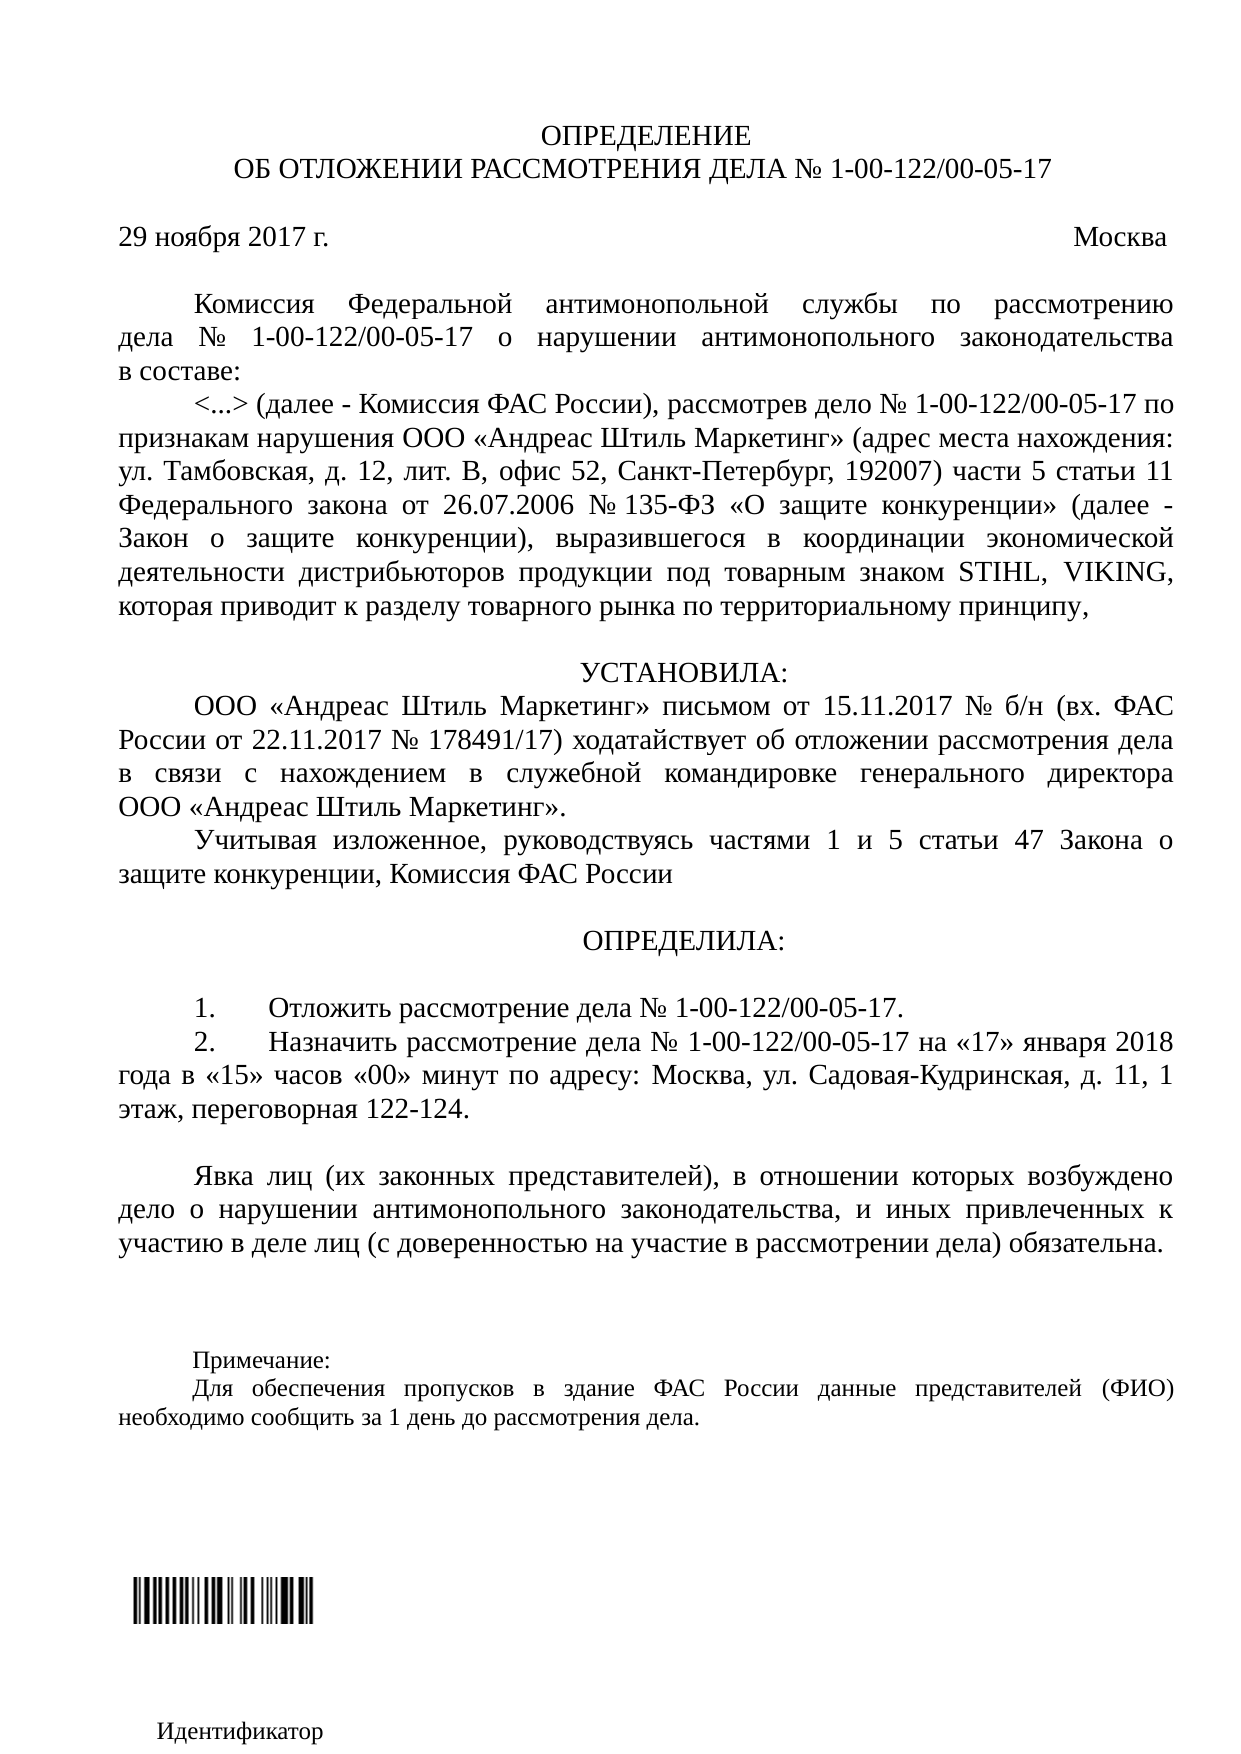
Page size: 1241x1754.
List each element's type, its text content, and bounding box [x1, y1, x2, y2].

text Примечание: [118, 1345, 1174, 1373]
text <...> (далее - Комиссия ФАС России), рассмотрев дело № 1-00-122/00-05-17 по признакам нарушения ООО «Андреас Штиль Маркетинг» (адрес места нахождения: ул. Тамбовская, д. 12, лит. В, офис 52, Санкт-Петербург, 192007) части 5 статьи 11 Федерального закона от 26.07.2006 № 135-ФЗ «О защите конкуренции» (далее - Закон о защите конкуренции), выразившегося в координации экономической деятельности дистрибьюторов продукции под товарным знаком STIHL, VIKING, которая приводит к разделу товарного рынка по территориальному принципу, [118, 386, 1174, 621]
text Комиссия Федеральной антимонопольной службы по рассмотрению дела № 1-00-122/00-05-17 о нарушении антимонопольного законодательства в составе: [118, 286, 1174, 386]
picture [118, 1577, 331, 1624]
text ОПРЕДЕЛЕНИЕ [118, 118, 1174, 152]
text УСТАНОВИЛА: [118, 655, 1174, 688]
text 29 ноября 2017 г. Москва [118, 219, 1174, 252]
text Для обеспечения пропусков в здание ФАС России данные представителей (ФИО) необходимо сообщить за 1 день до рассмотрения дела. [118, 1373, 1174, 1431]
text Явка лиц (их законных представителей), в отношении которых возбуждено дело о нарушении антимонопольного законодательства, и иных привлеченных к участию в деле лиц (с доверенностью на участие в рассмотрении дела) обязательна. [118, 1158, 1174, 1258]
text Учитывая изложенное, руководствуясь частями 1 и 5 статьи 47 Закона о защите конкуренции, Комиссия ФАС России [118, 822, 1174, 889]
text ОПРЕДЕЛИЛА: [118, 923, 1174, 957]
list Назначить рассмотрение дела № 1-00-122/00-05-17 на «17» января 2018 года в «15» часов «00» минут по адресу: Москва, ул. Садовая-Кудринская, д. 11, 1 этаж, переговорная 122-124. [118, 1024, 1174, 1124]
text ОБ ОТЛОЖЕНИИ РАССМОТРЕНИЯ ДЕЛА № 1-00-122/00-05-17 [118, 152, 1174, 185]
text ООО «Андреас Штиль Маркетинг» письмом от 15.11.2017 № б/н (вх. ФАС России от 22.11.2017 № 178491/17) ходатайствует об отложении рассмотрения дела в связи с нахождением в служебной командировке генерального директора ООО «Андреас Штиль Маркетинг». [118, 688, 1174, 822]
list Отложить рассмотрение дела № 1-00-122/00-05-17. [118, 990, 1174, 1024]
